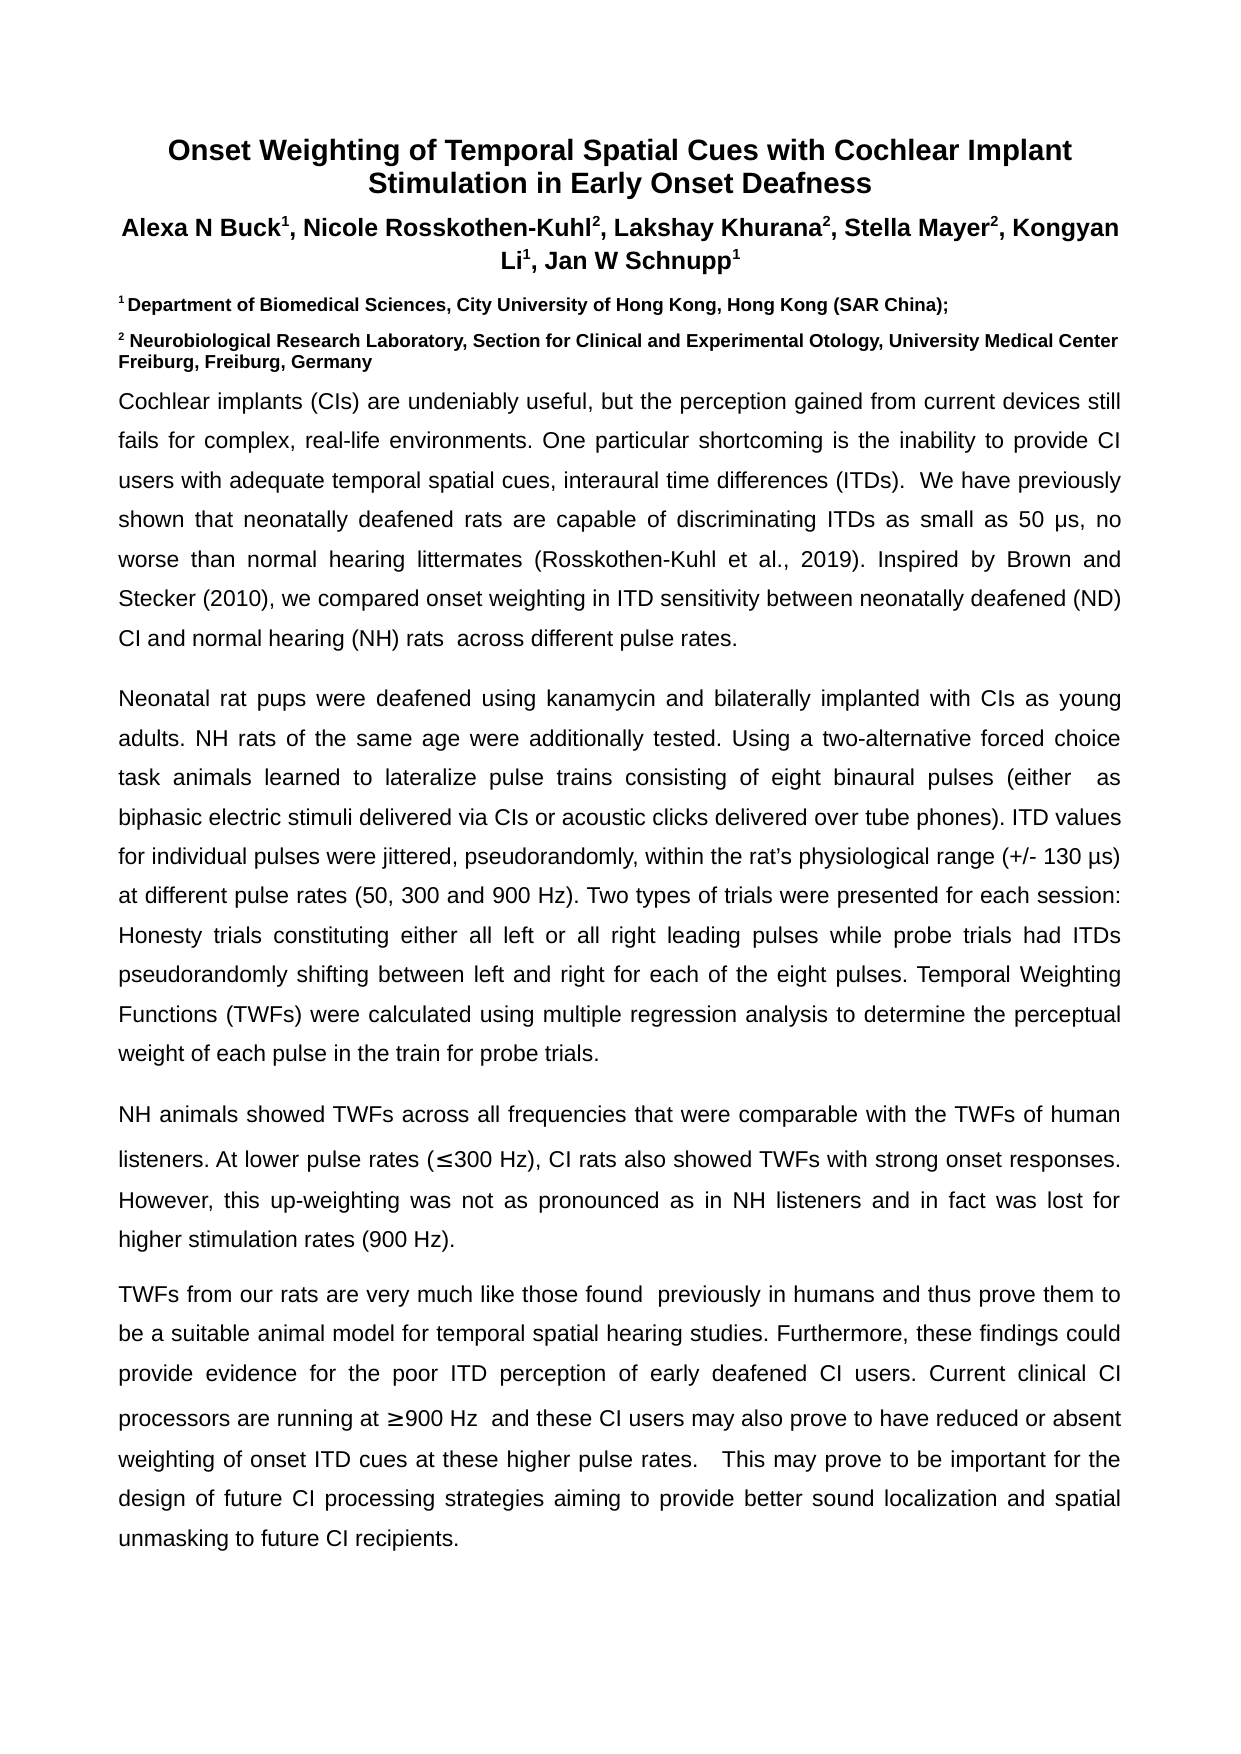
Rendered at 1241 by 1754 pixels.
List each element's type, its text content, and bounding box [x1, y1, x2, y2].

text Cochlear implants (CIs) are undeniably useful, but the perception gained from current devices still fails for complex, real-life environments. One particular shortcoming is the inability to provide CI users with adequate temporal spatial cues, interaural time differences (ITDs). We have previously shown that neonatally deafened rats are capable of discriminating ITDs as small as 50 μs, no worse than normal hearing littermates (Rosskothen-Kuhl et al., 2019). Inspired by Brown and Stecker (2010), we compared onset weighting in ITD sensitivity between neonatally deafened (ND) CI and normal hearing (NH) rats across different pulse rates. [118, 388, 1122, 651]
text Neonatal rat pups were deafened using kanamycin and bilaterally implanted with CIs as young adults. NH rats of the same age were additionally tested. Using a two-alternative forced choice task animals learned to lateralize pulse trains consisting of eight binaural pulses (either as biphasic electric stimuli delivered via CIs or acoustic clicks delivered over tube phones). ITD values for individual pulses were jittered, pseudorandomly, within the rat’s physiological range (+/- 130 µs) at different pulse rates (50, 300 and 900 Hz). Two types of trials were presented for each session: Honesty trials constituting either all left or all right leading pulses while probe trials had ITDs pseudorandomly shifting between left and right for each of the eight pulses. Temporal Weighting Functions (TWFs) were calculated using multiple regression analysis to determine the perceptual weight of each pulse in the train for probe trials. [118, 685, 1122, 1067]
text NH animals showed TWFs across all frequencies that were comparable with the TWFs of human listeners. At lower pulse rates (≤300 Hz), CI rats also showed TWFs with strong onset responses. However, this up-weighting was not as pronounced as in NH listeners and in fact was lost for higher stimulation rates (900 Hz). [118, 1101, 1122, 1253]
subtitle Onset Weighting of Temporal Spatial Cues with Cochlear Implant Stimulation in Early Onset Deafness [118, 133, 1122, 200]
text TWFs from our rats are very much like those found previously in humans and thus prove them to be a suitable animal model for temporal spatial hearing studies. Furthermore, these findings could provide evidence for the poor ITD perception of early deafened CI users. Current clinical CI processors are running at ≥900 Hz and these CI users may also prove to have reduced or absent weighting of onset ITD cues at these higher pulse rates. This may prove to be important for the design of future CI processing strategies aiming to provide better sound localization and spatial unmasking to future CI recipients. [118, 1281, 1122, 1551]
text 1 Department of Biomedical Sciences, City University of Hong Kong, Hong Kong (SAR China); [118, 293, 1122, 315]
text 2 Neurobiological Research Laboratory, Section for Clinical and Experimental Otology, University Medical Center Freiburg, Freiburg, Germany [118, 330, 1122, 373]
